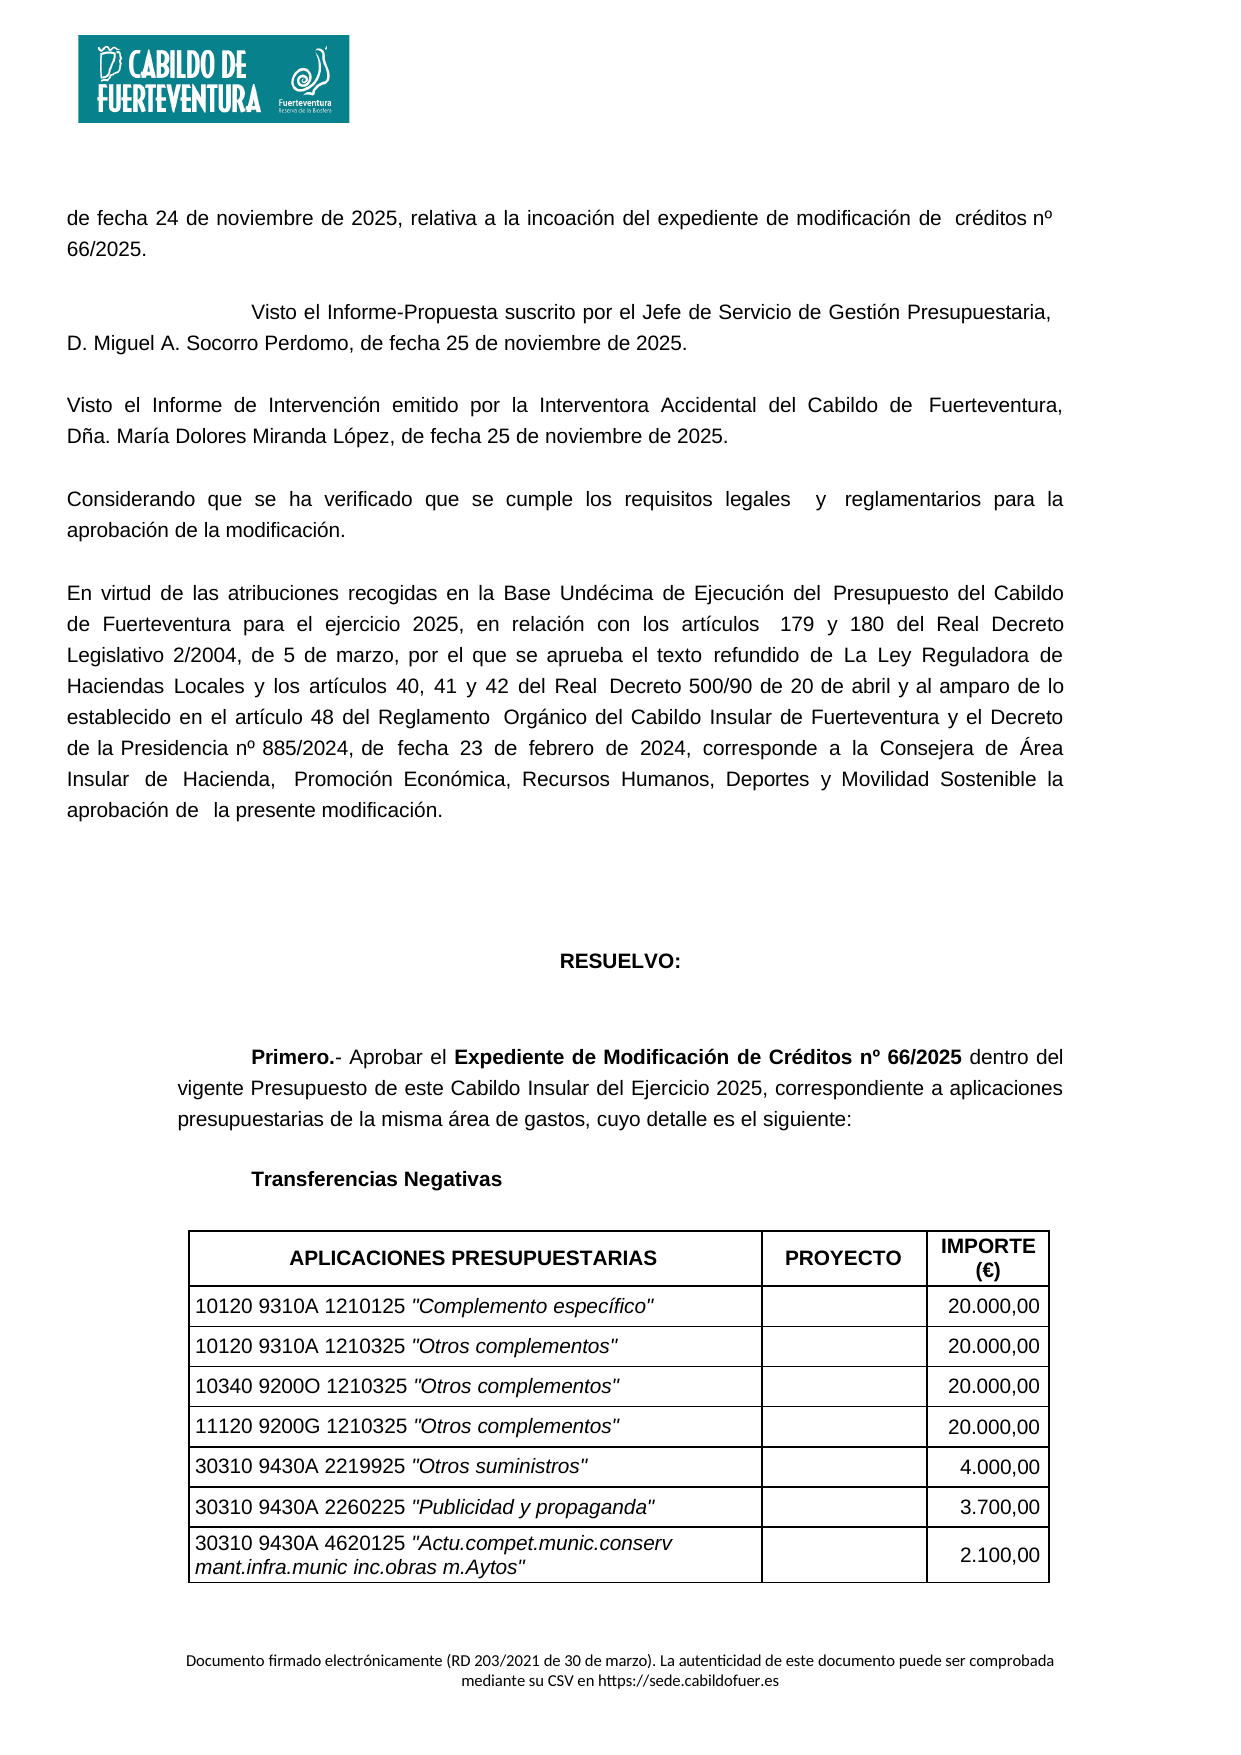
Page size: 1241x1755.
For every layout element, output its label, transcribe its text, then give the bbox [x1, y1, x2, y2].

table_cell 20.000,00 [928, 1327, 1048, 1366]
table_cell 11120 9200G 1210325 "Otros complementos" [190, 1407, 761, 1446]
text En virtud de las atribuciones recogidas en la Base Undécima de Ejecución del Presupuesto del Cabildo de Fuerteventura para el ejercicio 2025, en relación con los artículos 179 y 180 del Real Decreto Legislativo 2/2004, de 5 de marzo, por el que se aprueba el texto refundido de La Ley Reguladora de Haciendas Locales y los artículos 40, 41 y 42 del Real Decreto 500/90 de 20 de abril y al amparo de lo establecido en el artículo 48 del Reglamento Orgánico del Cabildo Insular de Fuerteventura y el Decreto de la Presidencia nº 885/2024, de fecha 23 de febrero de 2024, corresponde a la Consejera de Área Insular de Hacienda, Promoción Económica, Recursos Humanos, Deportes y Movilidad Sostenible la aprobación de la presente modificación. [67, 580, 1064, 822]
table_cell [763, 1367, 926, 1406]
table_header IMPORTE (€) [928, 1232, 1048, 1285]
table_cell 10340 9200O 1210325 "Otros complementos" [190, 1367, 761, 1406]
text Visto el Informe-Propuesta suscrito por el Jefe de Servicio de Gestión Presupuestaria, [251, 299, 1076, 323]
table_cell [763, 1287, 926, 1326]
table_cell 20.000,00 [928, 1407, 1048, 1446]
table_cell 30310 9430A 2260225 "Publicidad y propaganda" [190, 1488, 761, 1526]
table_cell 20.000,00 [928, 1287, 1048, 1326]
table_header APLICACIONES PRESUPUESTARIAS [190, 1232, 761, 1285]
subtitle Transferencias Negativas [251, 1167, 1076, 1191]
table_cell 10120 9310A 1210125 "Complemento específico" [190, 1287, 761, 1326]
table_cell [763, 1528, 926, 1582]
table_cell [763, 1327, 926, 1366]
table_cell [763, 1448, 926, 1486]
text de fecha 24 de noviembre de 2025, relativa a la incoación del expediente de modificación de créditos nº 66/2025. [67, 206, 1064, 261]
text Considerando que se ha verificado que se cumple los requisitos legales y reglamentarios para la aprobación de la modificación. [67, 487, 1064, 542]
subtitle RESUELVO: [471, 949, 769, 973]
text D. Miguel A. Socorro Perdomo, de fecha 25 de noviembre de 2025. [67, 331, 1076, 355]
table_cell 4.000,00 [928, 1448, 1048, 1486]
table_cell 30310 9430A 4620125 "Actu.compet.munic.conserv mant.infra.munic inc.obras m.Aytos" [190, 1528, 761, 1582]
table_cell 10120 9310A 1210325 "Otros complementos" [190, 1327, 761, 1366]
table_cell 20.000,00 [928, 1367, 1048, 1406]
text Primero.- Aprobar el Expediente de Modificación de Créditos nº 66/2025 dentro del vigente Presupuesto de este Cabildo Insular del Ejercicio 2025, correspondiente a aplicaciones presupuestarias de la misma área de gastos, cuyo detalle es el siguiente: [177, 1044, 1064, 1131]
text Visto el Informe de Intervención emitido por la Interventora Accidental del Cabildo de Fuerteventura, Dña. María Dolores Miranda López, de fecha 25 de noviembre de 2025. [67, 393, 1064, 448]
table_cell 3.700,00 [928, 1488, 1048, 1526]
table_cell [763, 1488, 926, 1526]
table_cell 2.100,00 [928, 1528, 1048, 1582]
table_cell [763, 1407, 926, 1446]
table_cell 30310 9430A 2219925 "Otros suministros" [190, 1448, 761, 1486]
table_header PROYECTO [763, 1232, 926, 1285]
